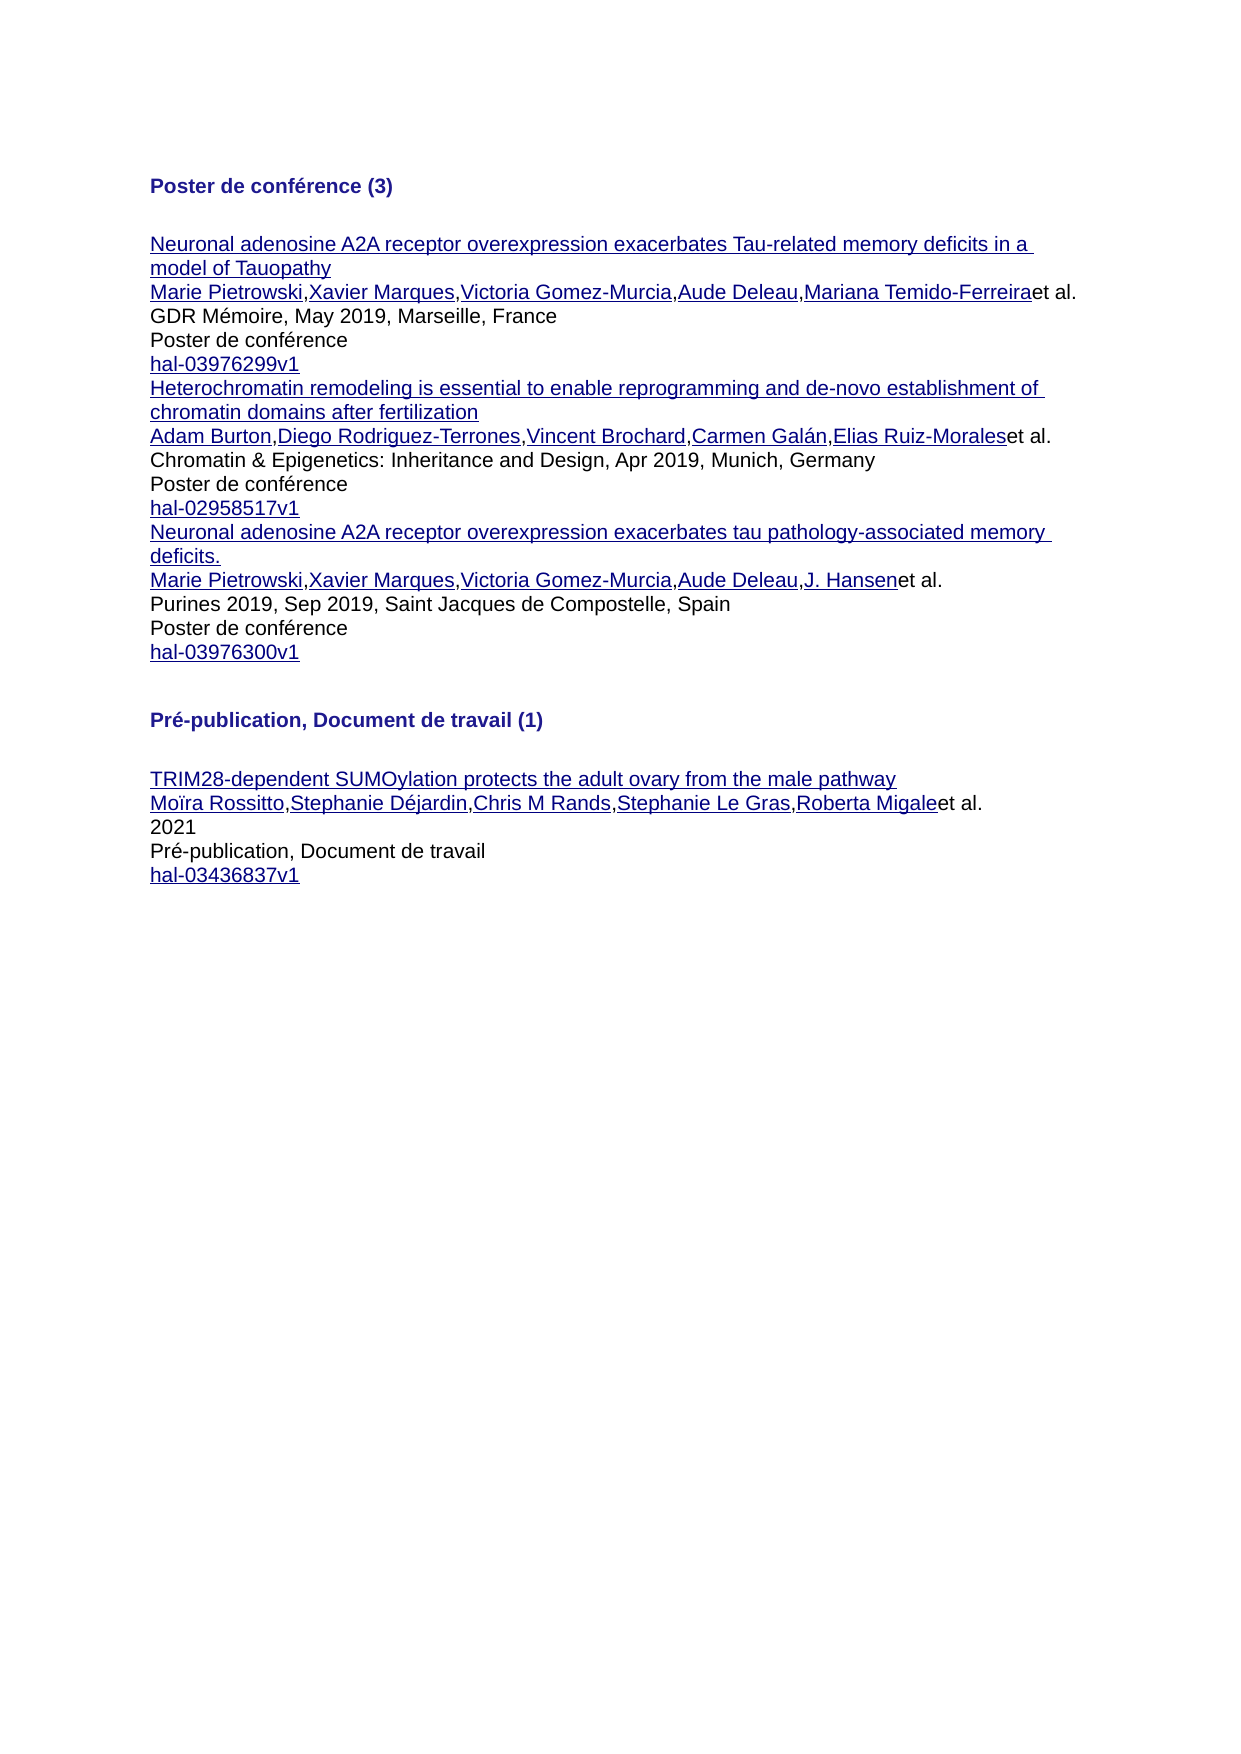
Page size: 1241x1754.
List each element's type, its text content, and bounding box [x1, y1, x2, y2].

subtitle Poster de conférence (3) [150, 174, 1090, 198]
table_cell Heterochromatin remodeling is essential to enable reprogramming and de-novo establishment of chromatin domains after fertilization Adam Burton,Diego Rodriguez-Terrones,Vincent Brochard,Carmen Galán,Elias Ruiz-Moraleset al. Chromatin & Epigenetics: Inheritance and Design, Apr 2019, Munich, Germany Poster de conférence hal-02958517v1 [150, 376, 1090, 520]
table_cell Neuronal adenosine A2A receptor overexpression exacerbates tau pathology-associated memory deficits. Marie Pietrowski,Xavier Marques,Victoria Gomez-Murcia,Aude Deleau,J. Hansenet al. Purines 2019, Sep 2019, Saint Jacques de Compostelle, Spain Poster de conférence hal-03976300v1 [150, 520, 1090, 663]
table_header TRIM28-dependent SUMOylation protects the adult ovary from the male pathway Moïra Rossitto,Stephanie Déjardin,Chris M Rands,Stephanie Le Gras,Roberta Migaleet al. 2021 Pré-publication, Document de travail hal-03436837v1 [150, 767, 1090, 886]
table_header Neuronal adenosine A2A receptor overexpression exacerbates Tau-related memory deficits in a model of Tauopathy Marie Pietrowski,Xavier Marques,Victoria Gomez-Murcia,Aude Deleau,Mariana Temido-Ferreiraet al. GDR Mémoire, May 2019, Marseille, France Poster de conférence hal-03976299v1 [150, 232, 1090, 376]
subtitle Pré-publication, Document de travail (1) [150, 708, 1090, 732]
